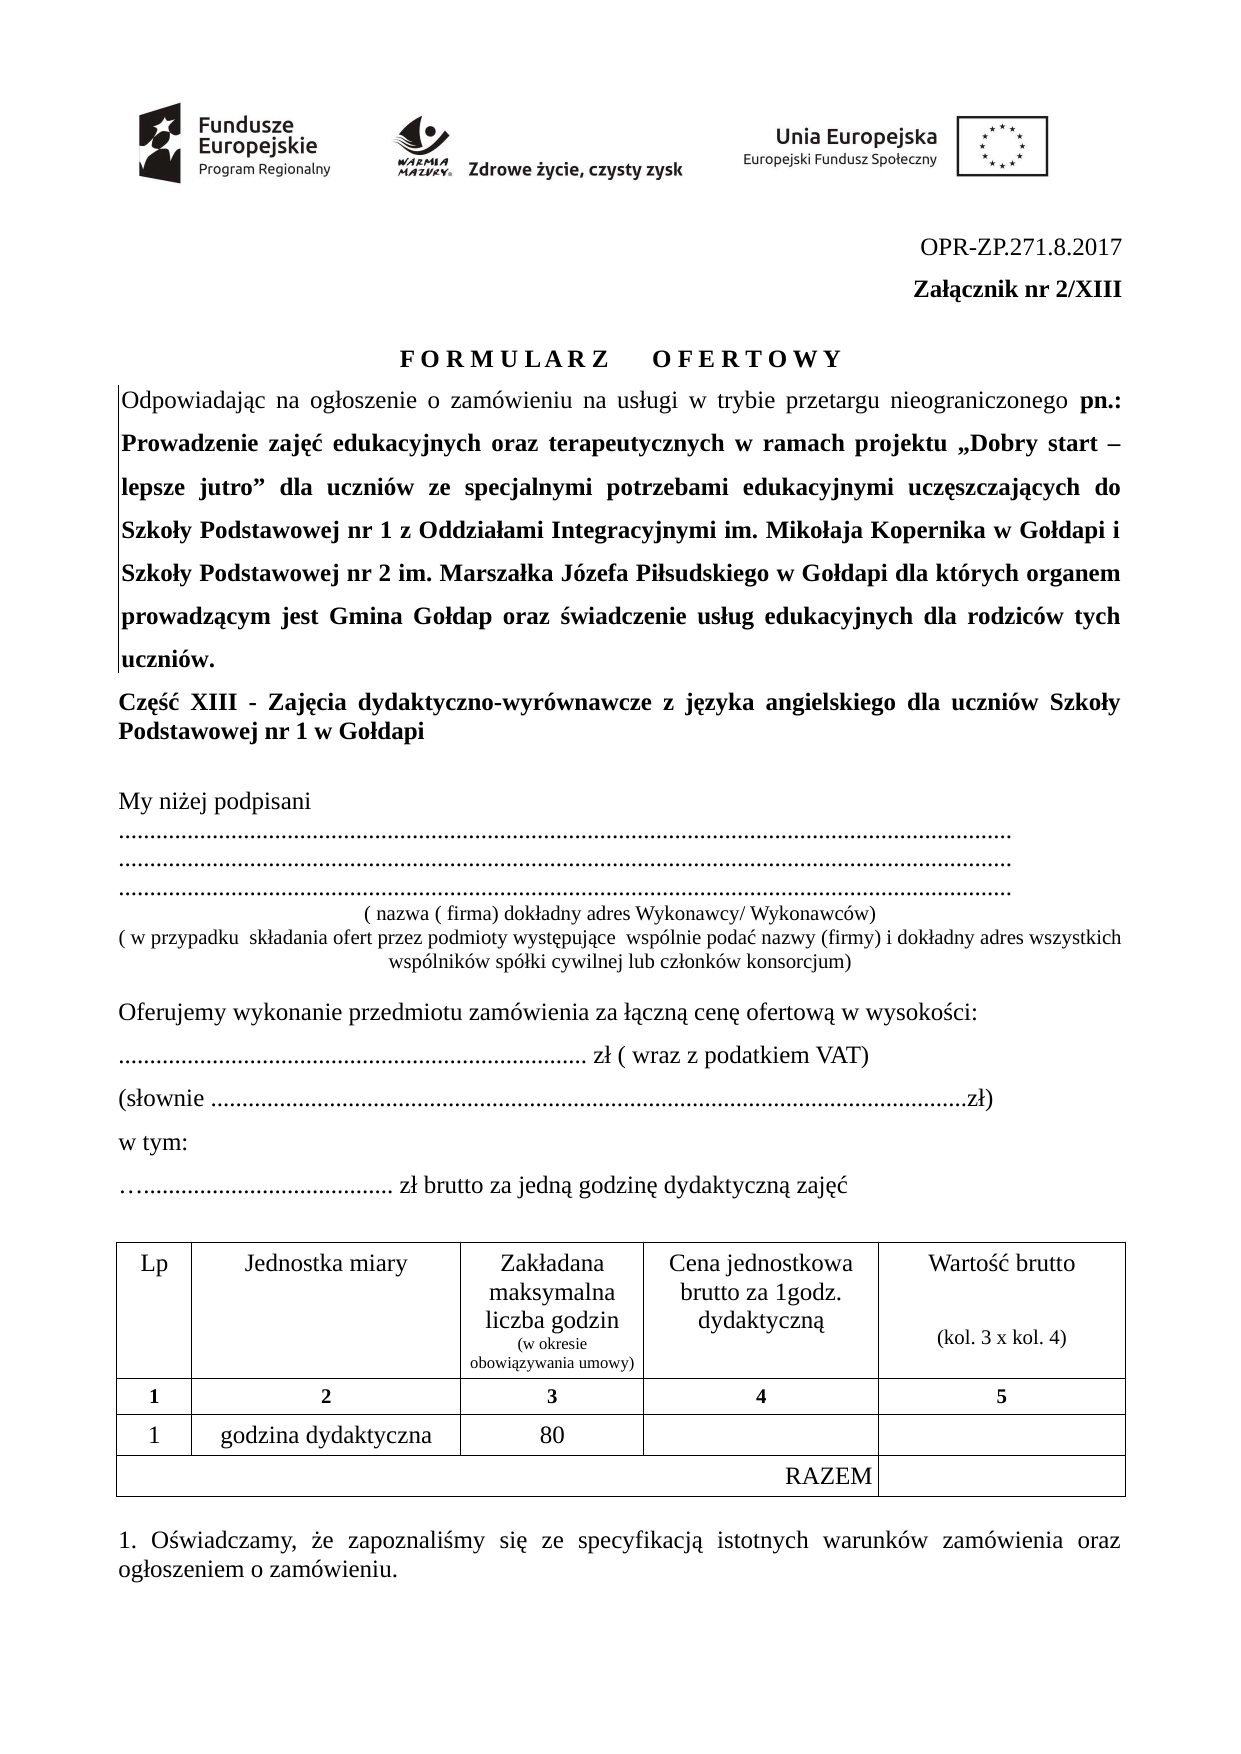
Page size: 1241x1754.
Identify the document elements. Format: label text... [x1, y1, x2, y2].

table_cell RAZEM [117, 1456, 878, 1496]
text ............................................................................................................................................... [118, 872, 1122, 901]
text OPR-ZP.271.8.2017 [118, 228, 1122, 262]
text (słownie .........................................................................................................................zł) [118, 1083, 1122, 1112]
table_cell 5 [879, 1379, 1125, 1414]
text …........................................ zł brutto za jedną godzinę dydaktyczną zajęć [118, 1170, 1122, 1198]
table_header Cena jednostkowa brutto za 1godz. dydaktyczną [644, 1243, 878, 1378]
table_header Wartość brutto (kol. 3 x kol. 4) [879, 1243, 1125, 1378]
text Część XIII - Zajęcia dydaktyczno-wyrównawcze z języka angielskiego dla uczniów Szkoły Podstawowej nr 1 w Gołdapi [118, 687, 1122, 745]
text My niżej podpisani [118, 786, 1122, 815]
table_cell 1 [117, 1379, 191, 1414]
text Oferujemy wykonanie przedmiotu zamówienia za łączną cenę ofertową w wysokości: [118, 997, 1122, 1026]
table_cell 2 [192, 1379, 460, 1414]
text ........................................................................... zł ( wraz z podatkiem VAT) [118, 1040, 1122, 1069]
text ( nazwa ( firma) dokładny adres Wykonawcy/ Wykonawców) [118, 901, 1122, 925]
text ............................................................................................................................................... [118, 843, 1122, 872]
subtitle Odpowiadając na ogłoszenie o zamówieniu na usługi w trybie przetargu nieograniczonego pn.: Prowadzenie zajęć edukacyjnych oraz terapeutycznych w ramach projektu „Dobry start – lepsze jutro” dla uczniów ze specjalnymi potrzebami edukacyjnymi uczęszczających do Szkoły Podstawowej nr 1 z Oddziałami Integracyjnymi im. Mikołaja Kopernika w Gołdapi i Szkoły Podstawowej nr 2 im. Marszałka Józefa Piłsudskiego w Gołdapi dla których organem prowadzącym jest Gmina Gołdap oraz świadczenie usług edukacyjnych dla rodziców tych uczniów. [119, 385, 1122, 673]
table_cell 1 [117, 1415, 191, 1455]
table_cell [879, 1456, 1125, 1496]
text Załącznik nr 2/XIII [118, 274, 1122, 303]
text w tym: [118, 1127, 1122, 1155]
table_cell 3 [461, 1379, 643, 1414]
table_cell [879, 1415, 1125, 1455]
text ............................................................................................................................................... [118, 815, 1122, 843]
table_cell 80 [461, 1415, 643, 1455]
table_cell godzina dydaktyczna [192, 1415, 460, 1455]
text F O R M U L A R Z O F E R T O W Y [118, 344, 1122, 373]
text ( w przypadku składania ofert przez podmioty występujące wspólnie podać nazwy (firmy) i dokładny adres wszystkich wspólników spółki cywilnej lub członków konsorcjum) [118, 925, 1122, 973]
text 1. Oświadczamy, że zapoznaliśmy się ze specyfikacją istotnych warunków zamówienia oraz ogłoszeniem o zamówieniu. [118, 1525, 1122, 1582]
table_header Lp [117, 1243, 191, 1378]
table_cell [644, 1415, 878, 1455]
table_header Zakładana maksymalna liczba godzin (w okresie obowiązywania umowy) [461, 1243, 643, 1378]
table_cell 4 [644, 1379, 878, 1414]
table_header Jednostka miary [192, 1243, 460, 1378]
